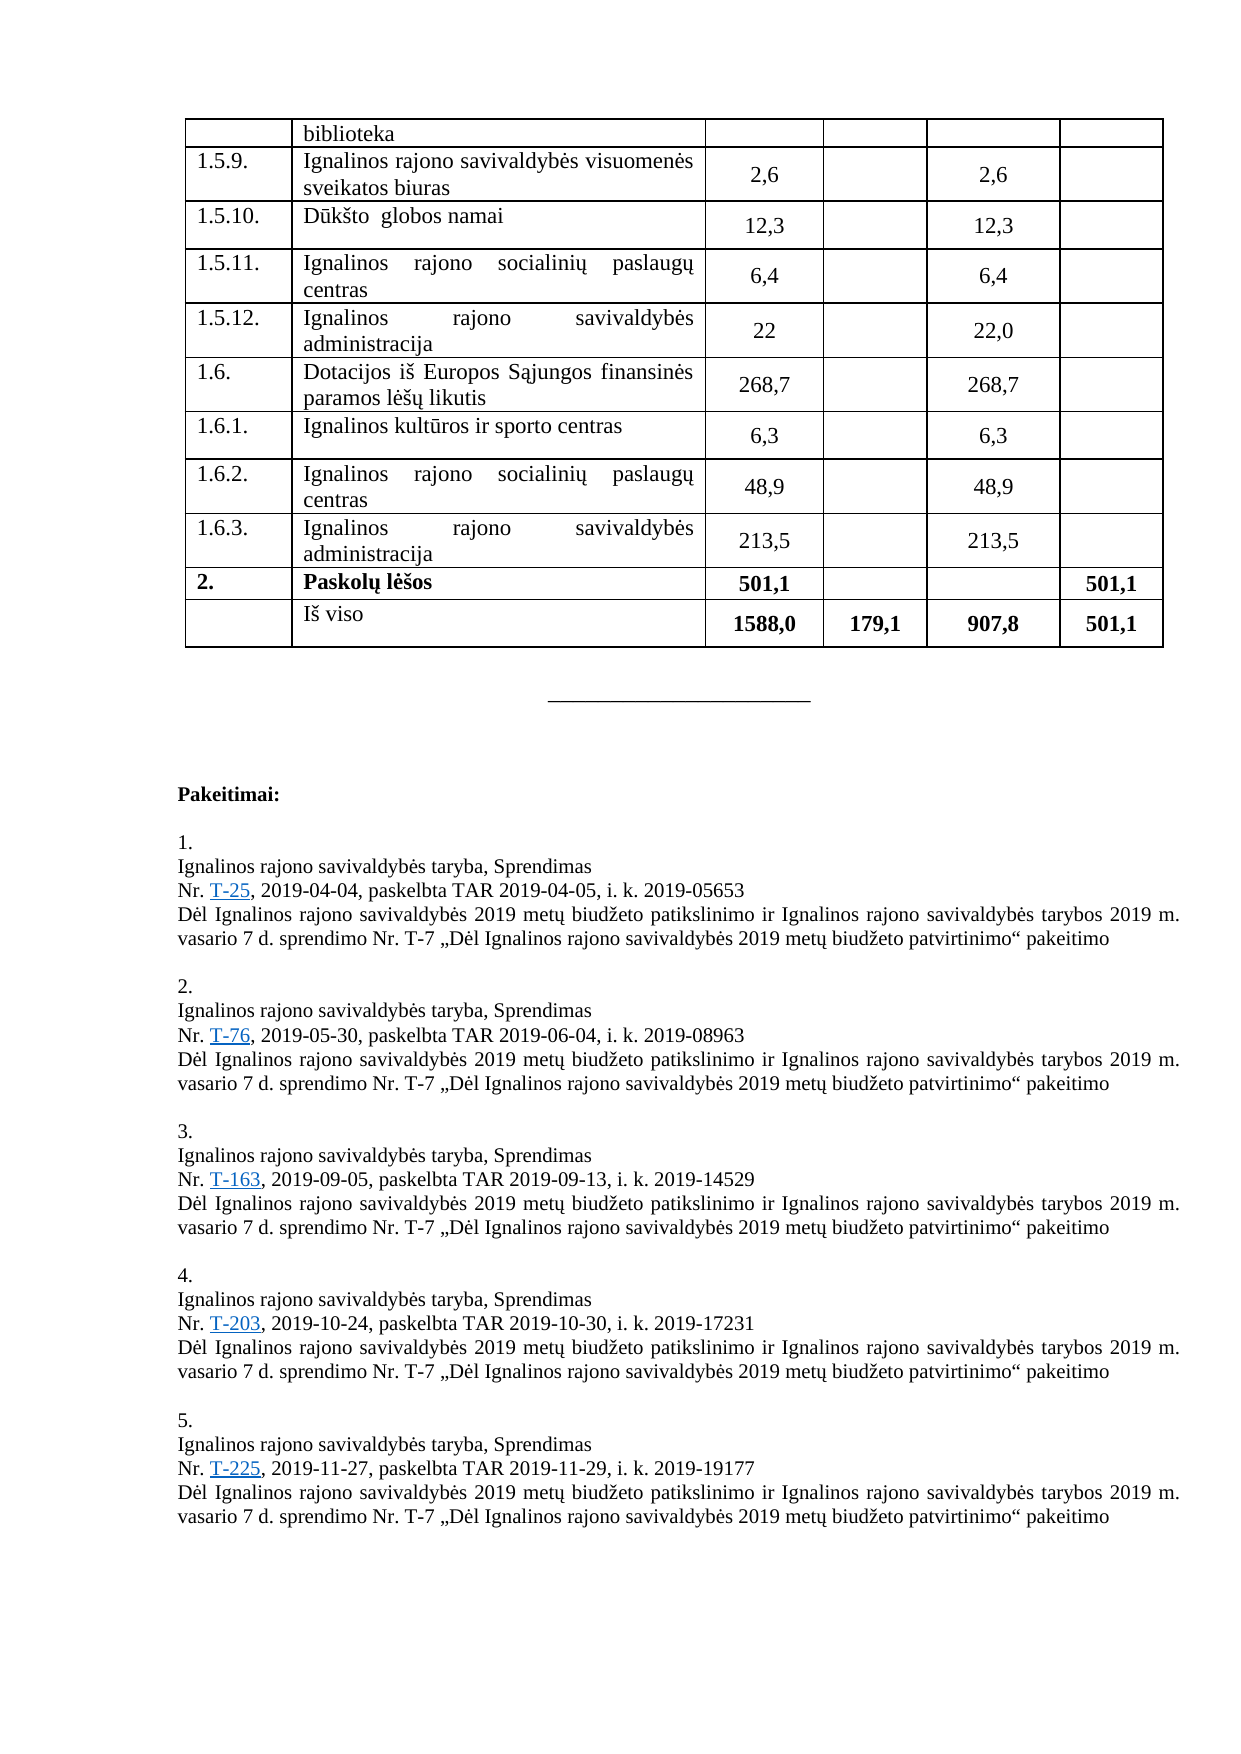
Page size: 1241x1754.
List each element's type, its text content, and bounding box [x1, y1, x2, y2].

text Dėl Ignalinos rajono savivaldybės 2019 metų biudžeto patikslinimo ir Ignalinos rajono savivaldybės tarybos 2019 m. vasario 7 d. sprendimo Nr. T-7 „Dėl Ignalinos rajono savivaldybės 2019 metų biudžeto patvirtinimo“ pakeitimo [177, 1047, 1181, 1095]
table_cell 22 [706, 304, 823, 356]
text 3. [177, 1119, 1181, 1143]
table_cell [1061, 250, 1162, 302]
table_cell [824, 304, 926, 356]
table_cell 1.6. [186, 358, 291, 411]
table_cell 1.5.12. [186, 304, 291, 356]
table_cell [1061, 202, 1162, 248]
table_cell [1061, 304, 1162, 356]
table_cell 179,1 [824, 600, 926, 646]
table_cell 1.5.9. [186, 148, 291, 200]
table_cell Dotacijos iš Europos Sąjungos finansinės paramos lėšų likutis [293, 358, 705, 411]
text Pakeitimai: [177, 782, 1181, 806]
table_cell 1.6.1. [186, 412, 291, 458]
table_cell [706, 120, 823, 146]
text Ignalinos rajono savivaldybės taryba, Sprendimas [177, 998, 1181, 1022]
table_cell [928, 568, 1059, 598]
table_cell 213,5 [928, 514, 1059, 567]
table_cell [824, 568, 926, 598]
table_cell biblioteka [293, 120, 705, 146]
table_cell [824, 250, 926, 302]
table_cell 268,7 [706, 358, 823, 411]
table_cell Paskolų lėšos [293, 568, 705, 598]
table_cell Ignalinos rajono socialinių paslaugų centras [293, 460, 705, 512]
text _____________________ [177, 676, 1181, 705]
table_cell Ignalinos rajono socialinių paslaugų centras [293, 250, 705, 302]
table_cell [824, 148, 926, 200]
table_cell [928, 120, 1059, 146]
table_cell 907,8 [928, 600, 1059, 646]
table_cell 501,1 [1061, 568, 1162, 598]
text Nr. T-225, 2019-11-27, paskelbta TAR 2019-11-29, i. k. 2019-19177 [177, 1456, 1181, 1480]
table_cell [1061, 514, 1162, 567]
table_cell 1.6.2. [186, 460, 291, 512]
table_cell 6,3 [928, 412, 1059, 458]
table_cell [824, 120, 926, 146]
text Dėl Ignalinos rajono savivaldybės 2019 metų biudžeto patikslinimo ir Ignalinos rajono savivaldybės tarybos 2019 m. vasario 7 d. sprendimo Nr. T-7 „Dėl Ignalinos rajono savivaldybės 2019 metų biudžeto patvirtinimo“ pakeitimo [177, 1480, 1181, 1528]
text Nr. T-25, 2019-04-04, paskelbta TAR 2019-04-05, i. k. 2019-05653 [177, 878, 1181, 902]
table_cell 12,3 [928, 202, 1059, 248]
text Nr. T-76, 2019-05-30, paskelbta TAR 2019-06-04, i. k. 2019-08963 [177, 1022, 1181, 1047]
table_cell [186, 120, 291, 146]
table_cell [824, 460, 926, 512]
table_cell 2,6 [706, 148, 823, 200]
text Nr. T-203, 2019-10-24, paskelbta TAR 2019-10-30, i. k. 2019-17231 [177, 1311, 1181, 1335]
table_cell [186, 600, 291, 646]
table_cell 2,6 [928, 148, 1059, 200]
table_cell Ignalinos kultūros ir sporto centras [293, 412, 705, 458]
table_cell [1061, 412, 1162, 458]
table_cell Ignalinos rajono savivaldybės visuomenės sveikatos biuras [293, 148, 705, 200]
table_cell 6,4 [706, 250, 823, 302]
table_cell 22,0 [928, 304, 1059, 356]
text Dėl Ignalinos rajono savivaldybės 2019 metų biudžeto patikslinimo ir Ignalinos rajono savivaldybės tarybos 2019 m. vasario 7 d. sprendimo Nr. T-7 „Dėl Ignalinos rajono savivaldybės 2019 metų biudžeto patvirtinimo“ pakeitimo [177, 1191, 1181, 1239]
table_cell [1061, 460, 1162, 512]
table_cell 2. [186, 568, 291, 598]
text 4. [177, 1263, 1181, 1287]
text Ignalinos rajono savivaldybės taryba, Sprendimas [177, 854, 1181, 878]
table_cell Dūkšto globos namai [293, 202, 705, 248]
text 2. [177, 974, 1181, 998]
table_cell [824, 358, 926, 411]
text Nr. T-163, 2019-09-05, paskelbta TAR 2019-09-13, i. k. 2019-14529 [177, 1167, 1181, 1191]
table_cell [824, 514, 926, 567]
table_cell 1.5.11. [186, 250, 291, 302]
table_cell 268,7 [928, 358, 1059, 411]
text Dėl Ignalinos rajono savivaldybės 2019 metų biudžeto patikslinimo ir Ignalinos rajono savivaldybės tarybos 2019 m. vasario 7 d. sprendimo Nr. T-7 „Dėl Ignalinos rajono savivaldybės 2019 metų biudžeto patvirtinimo“ pakeitimo [177, 902, 1181, 950]
table_cell 48,9 [928, 460, 1059, 512]
table_cell 501,1 [706, 568, 823, 598]
text Dėl Ignalinos rajono savivaldybės 2019 metų biudžeto patikslinimo ir Ignalinos rajono savivaldybės tarybos 2019 m. vasario 7 d. sprendimo Nr. T-7 „Dėl Ignalinos rajono savivaldybės 2019 metų biudžeto patvirtinimo“ pakeitimo [177, 1335, 1181, 1383]
table_cell Ignalinos rajono savivaldybės administracija [293, 304, 705, 356]
table_cell 6,3 [706, 412, 823, 458]
text Ignalinos rajono savivaldybės taryba, Sprendimas [177, 1432, 1181, 1456]
table_cell [1061, 148, 1162, 200]
text Ignalinos rajono savivaldybės taryba, Sprendimas [177, 1143, 1181, 1167]
table_cell 1.6.3. [186, 514, 291, 567]
table_cell Ignalinos rajono savivaldybės administracija [293, 514, 705, 567]
table_cell 1.5.10. [186, 202, 291, 248]
table_cell 213,5 [706, 514, 823, 567]
table_cell 48,9 [706, 460, 823, 512]
table_cell Iš viso [293, 600, 705, 646]
text 1. [177, 830, 1181, 854]
table_cell [824, 202, 926, 248]
table_cell 12,3 [706, 202, 823, 248]
text Ignalinos rajono savivaldybės taryba, Sprendimas [177, 1287, 1181, 1311]
table_cell [1061, 120, 1162, 146]
table_cell 6,4 [928, 250, 1059, 302]
table_cell 501,1 [1061, 600, 1162, 646]
text 5. [177, 1407, 1181, 1432]
table_cell [824, 412, 926, 458]
table_cell [1061, 358, 1162, 411]
table_cell 1588,0 [706, 600, 823, 646]
